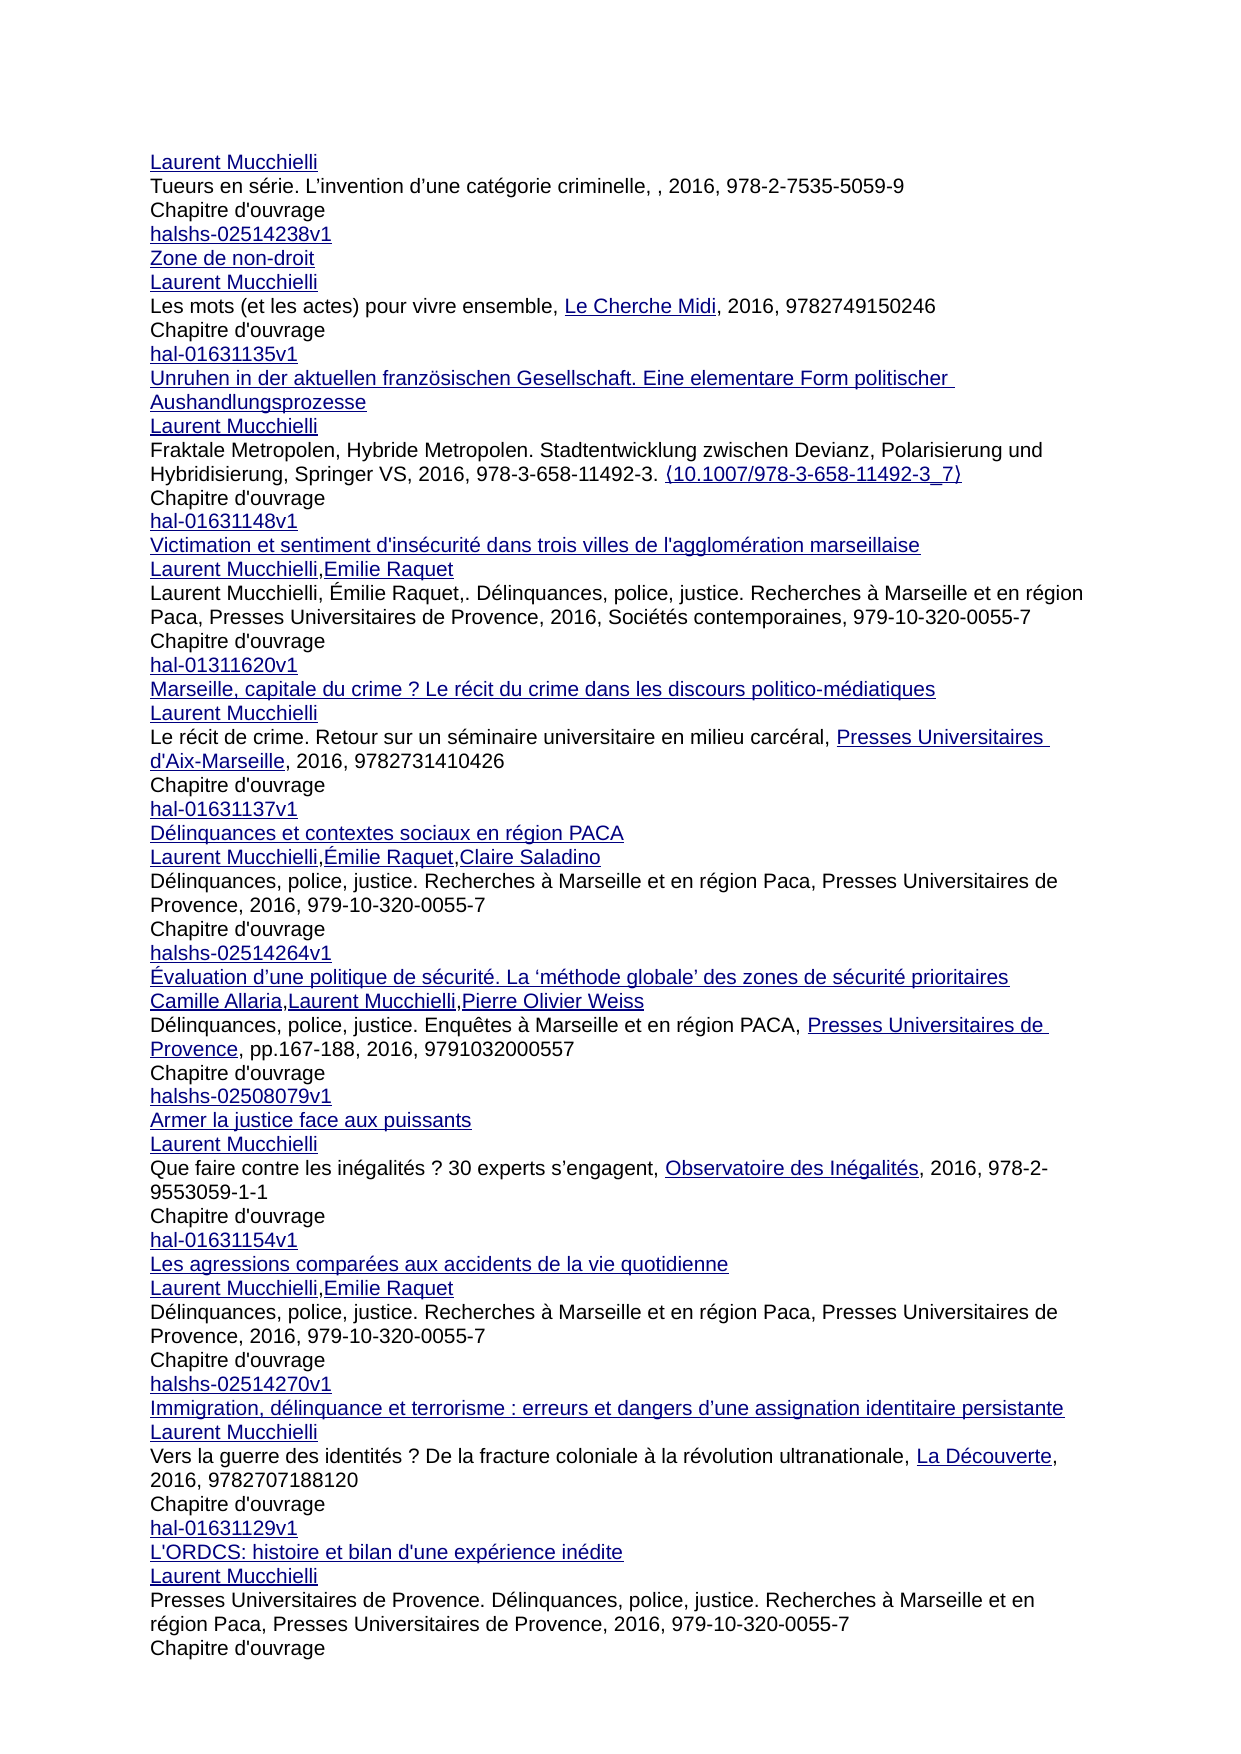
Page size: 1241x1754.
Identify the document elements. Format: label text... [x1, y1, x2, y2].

table_cell Les agressions comparées aux accidents de la vie quotidienne Laurent Mucchielli,Emilie Raquet Délinquances, police, justice. Recherches à Marseille et en région Paca, Presses Universitaires de Provence, 2016, 979-10-320-0055-7 Chapitre d'ouvrage halshs-02514270v1 [150, 1252, 1090, 1396]
table_cell Unruhen in der aktuellen französischen Gesellschaft. Eine elementare Form politischer Aushandlungsprozesse Laurent Mucchielli Fraktale Metropolen, Hybride Metropolen. Stadtentwicklung zwischen Devianz, Polarisierung und Hybridisierung, Springer VS, 2016, 978-3-658-11492-3. ⟨10.1007/978-3-658-11492-3_7⟩ Chapitre d'ouvrage hal-01631148v1 [150, 366, 1090, 533]
table_cell L'ORDCS: histoire et bilan d'une expérience inédite Laurent Mucchielli Presses Universitaires de Provence. Délinquances, police, justice. Recherches à Marseille et en région Paca, Presses Universitaires de Provence, 2016, 979-10-320-0055-7 Chapitre d'ouvrage [150, 1540, 1090, 1659]
table_cell Laurent Mucchielli Tueurs en série. L’invention d’une catégorie criminelle, , 2016, 978-2-7535-5059-9 Chapitre d'ouvrage halshs-02514238v1 [150, 150, 1090, 246]
table_cell Zone de non-droit Laurent Mucchielli Les mots (et les actes) pour vivre ensemble, Le Cherche Midi, 2016, 9782749150246 Chapitre d'ouvrage hal-01631135v1 [150, 246, 1090, 366]
table_cell Armer la justice face aux puissants Laurent Mucchielli Que faire contre les inégalités ? 30 experts s’engagent, Observatoire des Inégalités, 2016, 978-2-9553059-1-1 Chapitre d'ouvrage hal-01631154v1 [150, 1108, 1090, 1252]
table_cell Évaluation d’une politique de sécurité. La ‘méthode globale’ des zones de sécurité prioritaires Camille Allaria,Laurent Mucchielli,Pierre Olivier Weiss Délinquances, police, justice. Enquêtes à Marseille et en région PACA, Presses Universitaires de Provence, pp.167-188, 2016, 9791032000557 Chapitre d'ouvrage halshs-02508079v1 [150, 965, 1090, 1108]
table_cell Immigration, délinquance et terrorisme : erreurs et dangers d’une assignation identitaire persistante Laurent Mucchielli Vers la guerre des identités ? De la fracture coloniale à la révolution ultranationale, La Découverte, 2016, 9782707188120 Chapitre d'ouvrage hal-01631129v1 [150, 1396, 1090, 1539]
table_cell Victimation et sentiment d'insécurité dans trois villes de l'agglomération marseillaise Laurent Mucchielli,Emilie Raquet Laurent Mucchielli, Émilie Raquet,. Délinquances, police, justice. Recherches à Marseille et en région Paca, Presses Universitaires de Provence, 2016, Sociétés contemporaines, 979-10-320-0055-7 Chapitre d'ouvrage hal-01311620v1 [150, 533, 1090, 677]
table_cell Marseille, capitale du crime ? Le récit du crime dans les discours politico-médiatiques Laurent Mucchielli Le récit de crime. Retour sur un séminaire universitaire en milieu carcéral, Presses Universitaires d'Aix-Marseille, 2016, 9782731410426 Chapitre d'ouvrage hal-01631137v1 [150, 677, 1090, 821]
table_cell Délinquances et contextes sociaux en région PACA Laurent Mucchielli,Émilie Raquet,Claire Saladino Délinquances, police, justice. Recherches à Marseille et en région Paca, Presses Universitaires de Provence, 2016, 979-10-320-0055-7 Chapitre d'ouvrage halshs-02514264v1 [150, 821, 1090, 964]
